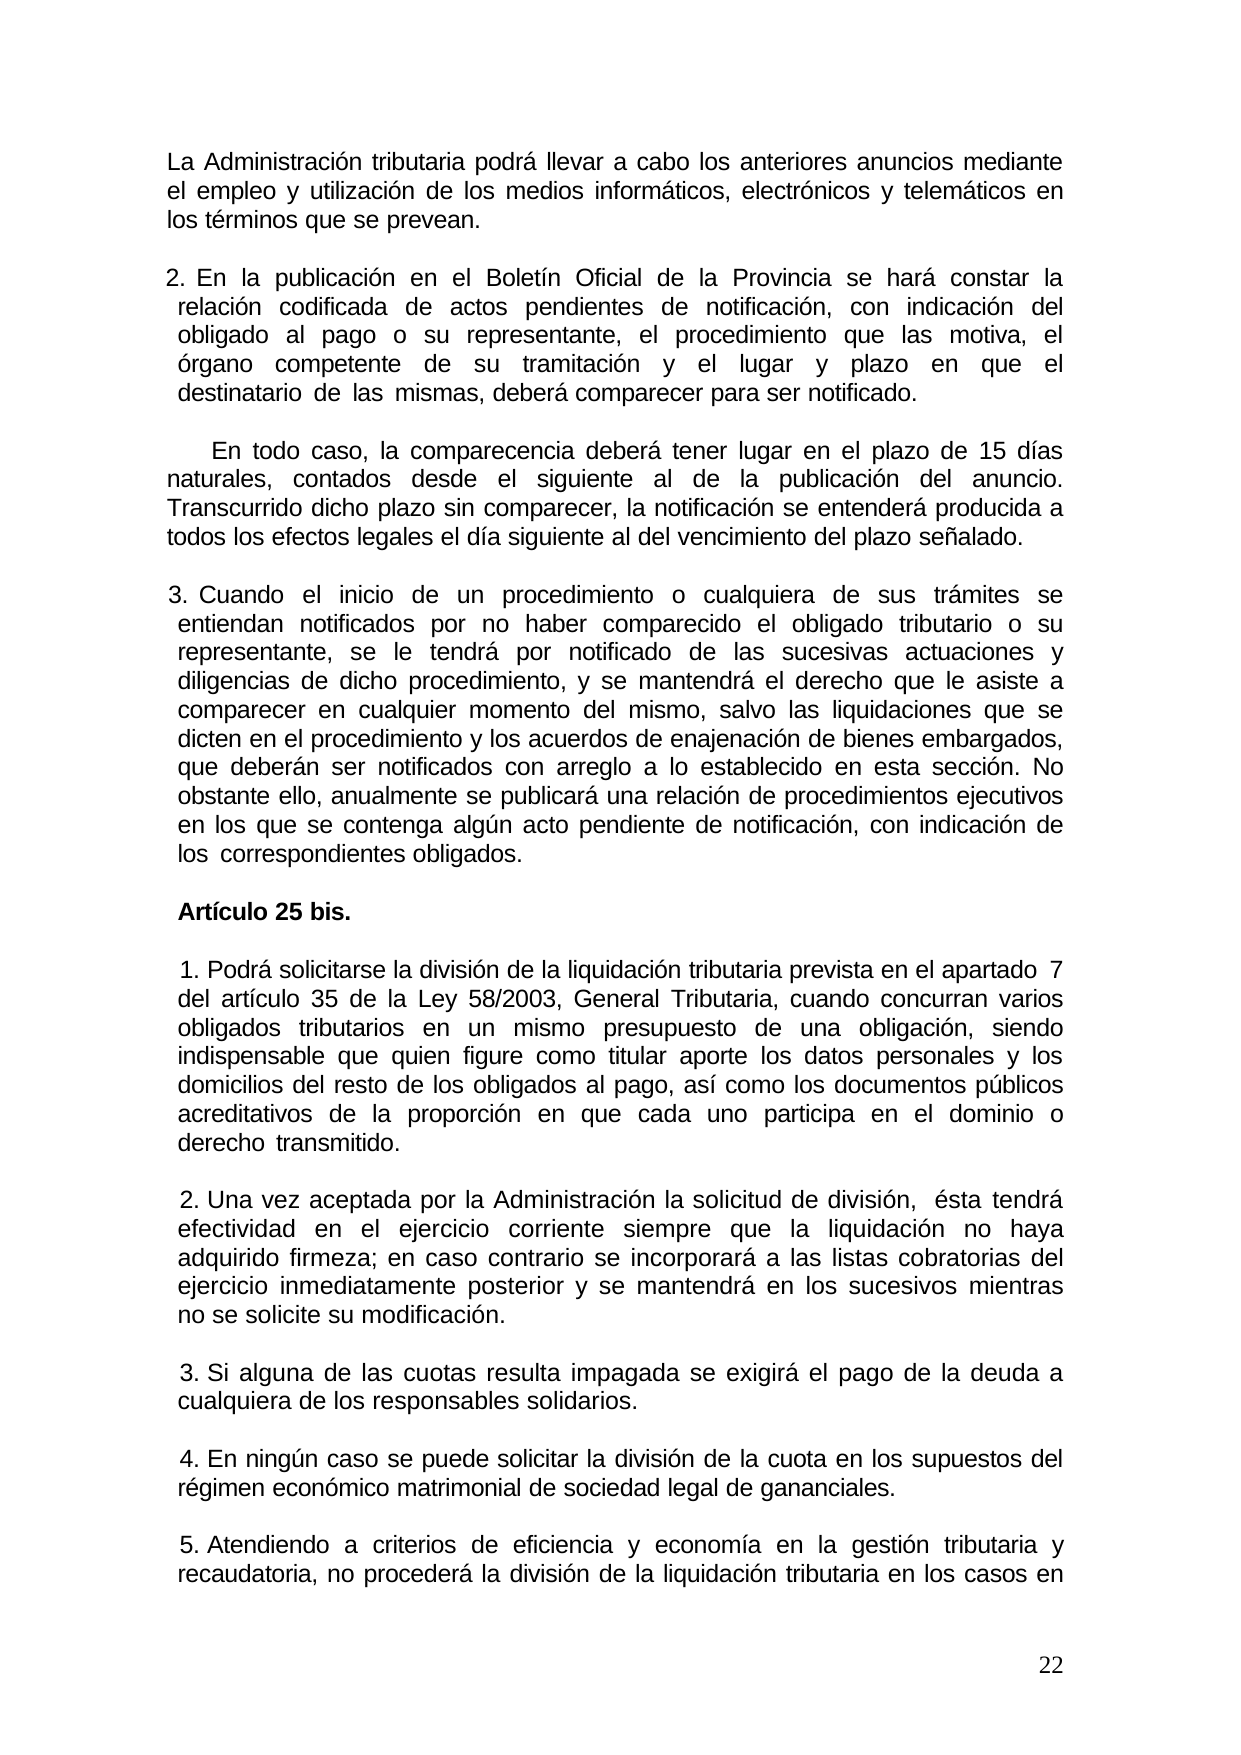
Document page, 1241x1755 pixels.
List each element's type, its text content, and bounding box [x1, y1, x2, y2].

subtitle Artículo 25 bis. [177, 897, 1076, 926]
text La Administración tributaria podrá llevar a cabo los anteriores anuncios mediante el empleo y utilización de los medios informáticos, electrónicos y telemáticos en los términos que se prevean. [167, 147, 1064, 234]
text En todo caso, la comparecencia deberá tener lugar en el plazo de 15 días naturales, contados desde el siguiente al de la publicación del anuncio. Transcurrido dicho plazo sin comparecer, la notificación se entenderá producida a todos los efectos legales el día siguiente al del vencimiento del plazo señalado. [167, 436, 1064, 551]
list Si alguna de las cuotas resulta impagada se exigirá el pago de la deuda a cualquiera de los responsables solidarios. [167, 1357, 1064, 1415]
list Una vez aceptada por la Administración la solicitud de división, ésta tendrá efectividad en el ejercicio corriente siempre que la liquidación no haya adquirido firmeza; en caso contrario se incorporará a las listas cobratorias del ejercicio inmediatamente posterior y se mantendrá en los sucesivos mientras no se solicite su modificación. [167, 1185, 1064, 1329]
list En ningún caso se puede solicitar la división de la cuota en los supuestos del régimen económico matrimonial de sociedad legal de gananciales. [167, 1444, 1064, 1501]
list Cuando el inicio de un procedimiento o cualquiera de sus trámites se entiendan notificados por no haber comparecido el obligado tributario o su representante, se le tendrá por notificado de las sucesivas actuaciones y diligencias de dicho procedimiento, y se mantendrá el derecho que le asiste a comparecer en cualquier momento del mismo, salvo las liquidaciones que se dicten en el procedimiento y los acuerdos de enajenación de bienes embargados, que deberán ser notificados con arreglo a lo establecido en esta sección. No obstante ello, anualmente se publicará una relación de procedimientos ejecutivos en los que se contenga algún acto pendiente de notificación, con indicación de los correspondientes obligados. [167, 580, 1064, 867]
list Atendiendo a criterios de eficiencia y economía en la gestión tributaria y recaudatoria, no procederá la división de la liquidación tributaria en los casos en [167, 1530, 1064, 1587]
list En la publicación en el Boletín Oficial de la Provincia se hará constar la relación codificada de actos pendientes de notificación, con indicación del obligado al pago o su representante, el procedimiento que las motiva, el órgano competente de su tramitación y el lugar y plazo en que el destinatario de las mismas, deberá comparecer para ser notificado. [167, 263, 1064, 407]
list Podrá solicitarse la división de la liquidación tributaria prevista en el apartado 7 del artículo 35 de la Ley 58/2003, General Tributaria, cuando concurran varios obligados tributarios en un mismo presupuesto de una obligación, siendo indispensable que quien figure como titular aporte los datos personales y los domicilios del resto de los obligados al pago, así como los documentos públicos acreditativos de la proporción en que cada uno participa en el dominio o derecho transmitido. [167, 955, 1064, 1156]
